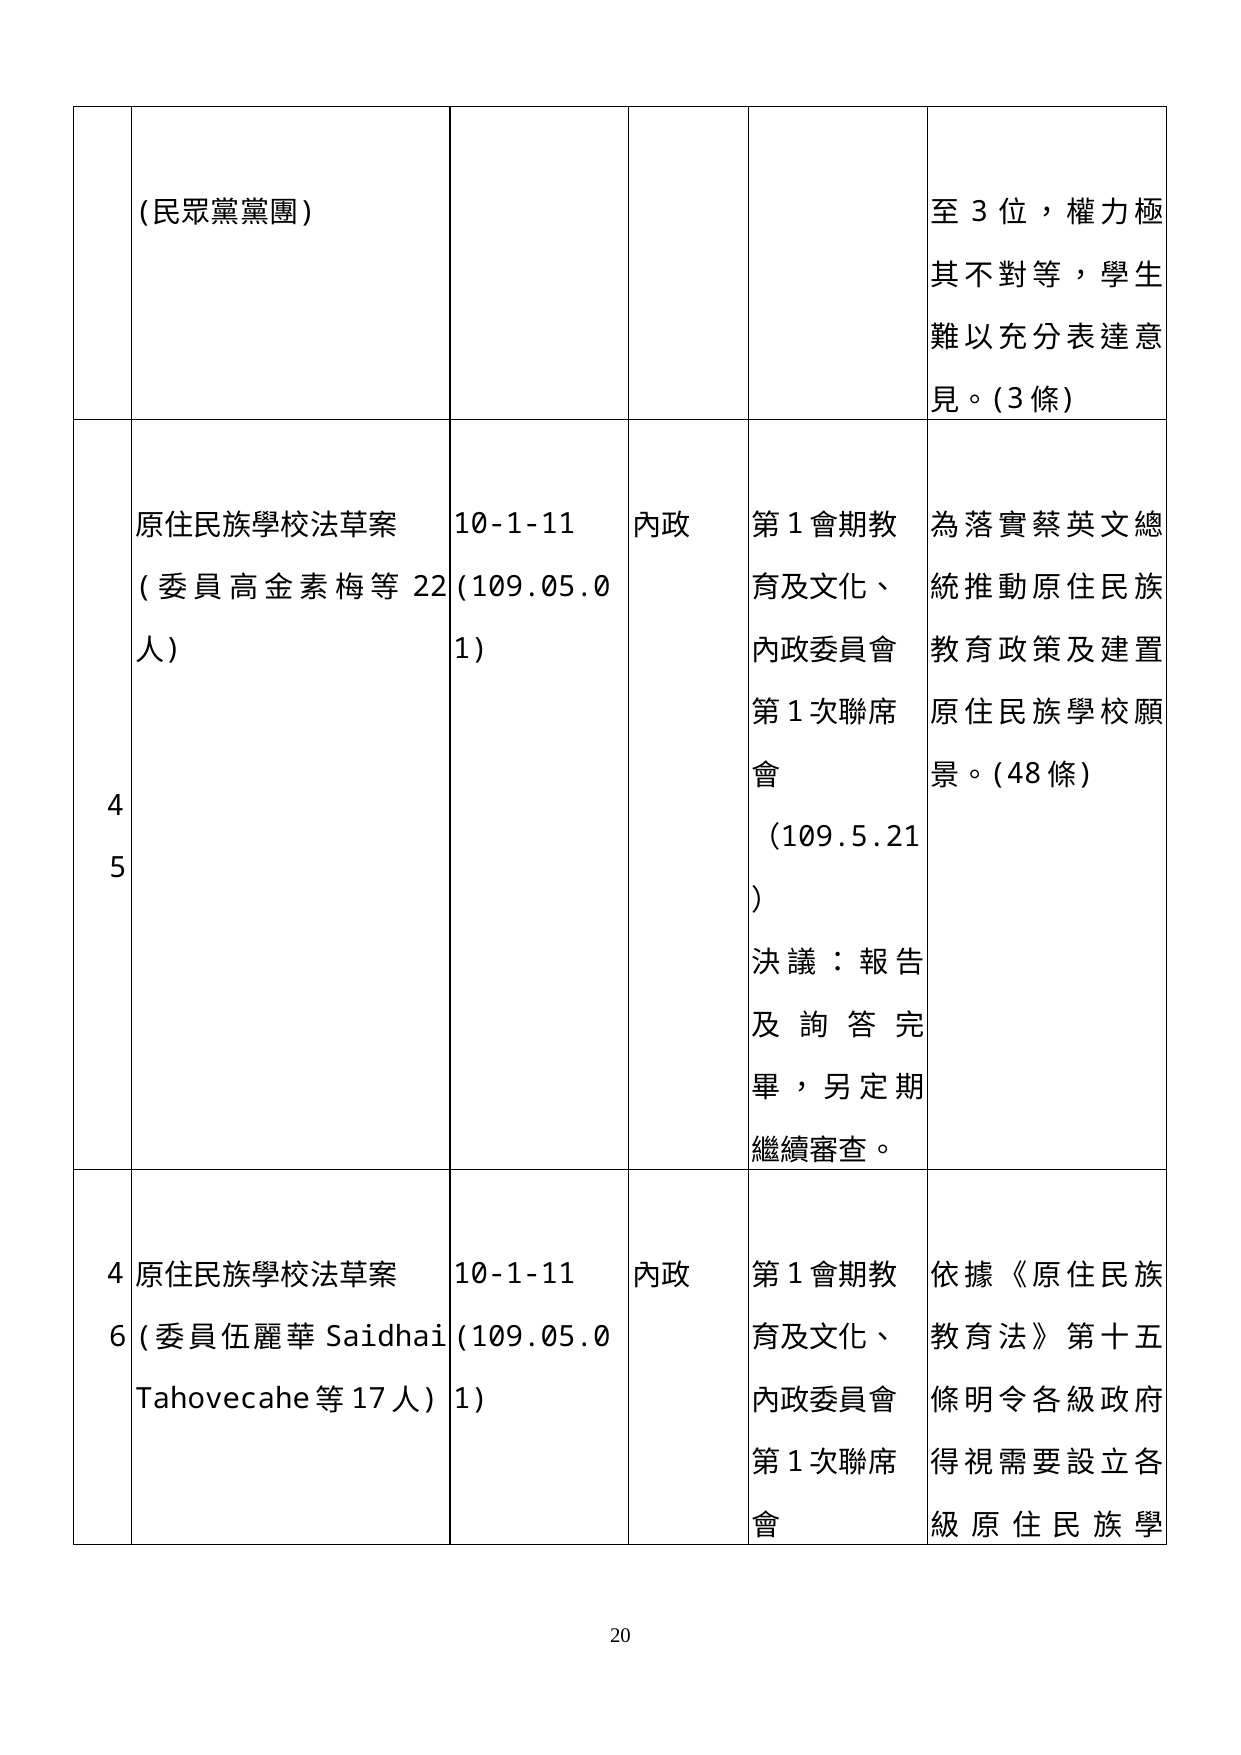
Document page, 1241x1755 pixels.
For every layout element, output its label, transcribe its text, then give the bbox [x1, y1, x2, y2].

table_cell 內政 [629, 420, 748, 1168]
table_cell 至3位，權力極其不對等，學生難以充分表達意見。(3條) [928, 107, 1166, 418]
table_cell 原住民族學校法草案 (委員高金素梅等22人) [132, 420, 449, 1168]
table_cell [74, 107, 131, 418]
table_cell [74, 420, 131, 1168]
table_cell 10-1-11 (109.05.01) [451, 420, 628, 1168]
table_cell 10-1-11 (109.05.01) [451, 1170, 628, 1543]
table_cell [629, 107, 748, 418]
table_cell 第1會期教育及文化、內政委員會第1次聯席會 [749, 1170, 927, 1543]
table_cell [74, 1170, 131, 1543]
table_cell 內政 [629, 1170, 748, 1543]
table_cell (民眾黨黨團) [132, 107, 449, 418]
table_cell 原住民族學校法草案 (委員伍麗華Saidhai Tahovecahe等17人) [132, 1170, 449, 1543]
table_cell 依據《原住民族教育法》第十五條明令各級政府得視需要設立各級原住民族學 [928, 1170, 1166, 1543]
table_cell [451, 107, 628, 418]
table_cell 第1會期教育及文化、內政委員會第1次聯席會（109.5.21） 決議：報告及詢答完畢，另定期繼續審查。 [749, 420, 927, 1168]
table_cell [749, 107, 927, 418]
table_cell 為落實蔡英文總統推動原住民族教育政策及建置原住民族學校願景。(48條) [928, 420, 1166, 1168]
